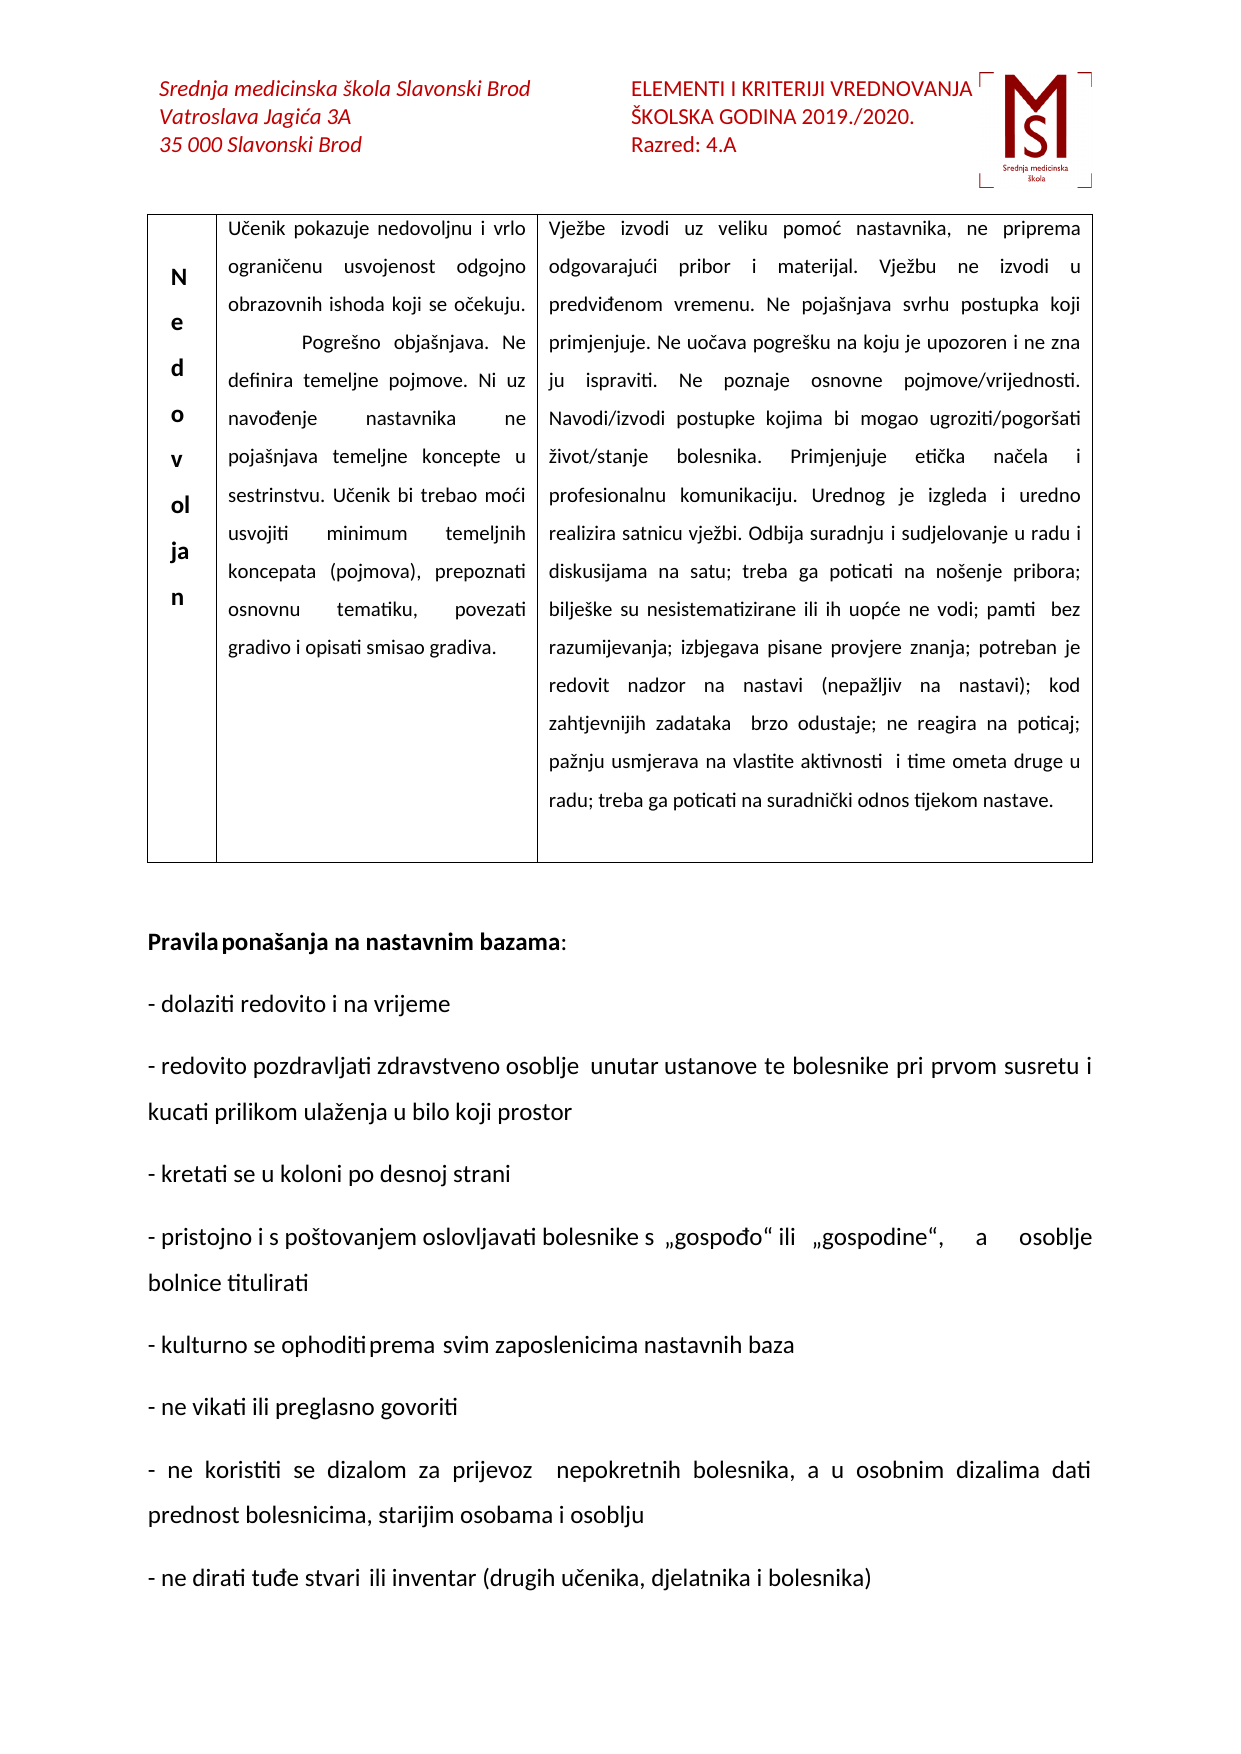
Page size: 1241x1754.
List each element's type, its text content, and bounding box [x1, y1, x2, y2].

text Pravila ponašanja na nastavnim bazama: [148, 926, 1093, 956]
text - kulturno se ophoditi prema svim zaposlenicima nastavnih baza [148, 1329, 1093, 1360]
text - ne koristiti se dizalom za prijevoz nepokretnih bolesnika, a u osobnim dizalima dati prednost bolesnicima, starijim osobama i osoblju [148, 1454, 1093, 1530]
text - pristojno i s poštovanjem oslovljavati bolesnike s „gospođo“ ili „gospodine“, a osoblje bolnice titulirati [148, 1221, 1093, 1297]
table_cell Učenik pokazuje nedovoljnu i vrlo ograničenu usvojenost odgojno obrazovnih ishoda koji se očekuju. Pogrešno objašnjava. Ne definira temeljne pojmove. Ni uz navođenje nastavnika ne pojašnjava temeljne koncepte u sestrinstvu. Učenik bi trebao moći usvojiti minimum temeljnih koncepata (pojmova), prepoznati osnovnu tematiku, povezati gradivo i opisati smisao gradiva. [217, 215, 537, 862]
table_cell Nedovoljan [148, 215, 216, 862]
text - ne dirati tuđe stvari ili inventar (drugih učenika, djelatnika i bolesnika) [148, 1562, 1093, 1593]
table_cell Vježbe izvodi uz veliku pomoć nastavnika, ne priprema odgovarajući pribor i materijal. Vježbu ne izvodi u predviđenom vremenu. Ne pojašnjava svrhu postupka koji primjenjuje. Ne uočava pogrešku na koju je upozoren i ne zna ju ispraviti. Ne poznaje osnovne pojmove/vrijednosti. Navodi/izvodi postupke kojima bi mogao ugroziti/pogoršati život/stanje bolesnika. Primjenjuje etička načela i profesionalnu komunikaciju. Urednog je izgleda i uredno realizira satnicu vježbi. Odbija suradnju i sudjelovanje u radu i diskusijama na satu; treba ga poticati na nošenje pribora; bilješke su nesistematizirane ili ih uopće ne vodi; pamti bez razumijevanja; izbjegava pisane provjere znanja; potreban je redovit nadzor na nastavi (nepažljiv na nastavi); kod zahtjevnijih zadataka brzo odustaje; ne reagira na poticaj; pažnju usmjerava na vlastite aktivnosti i time ometa druge u radu; treba ga poticati na suradnički odnos tijekom nastave. [538, 215, 1092, 862]
text - dolaziti redovito i na vrijeme [148, 988, 1093, 1019]
text - kretati se u koloni po desnoj strani [148, 1159, 1093, 1189]
text - ne vikati ili preglasno govoriti [148, 1392, 1093, 1422]
text - redovito pozdravljati zdravstveno osoblje unutar ustanove te bolesnike pri prvom susretu i kucati prilikom ulaženja u bilo koji prostor [148, 1051, 1093, 1127]
